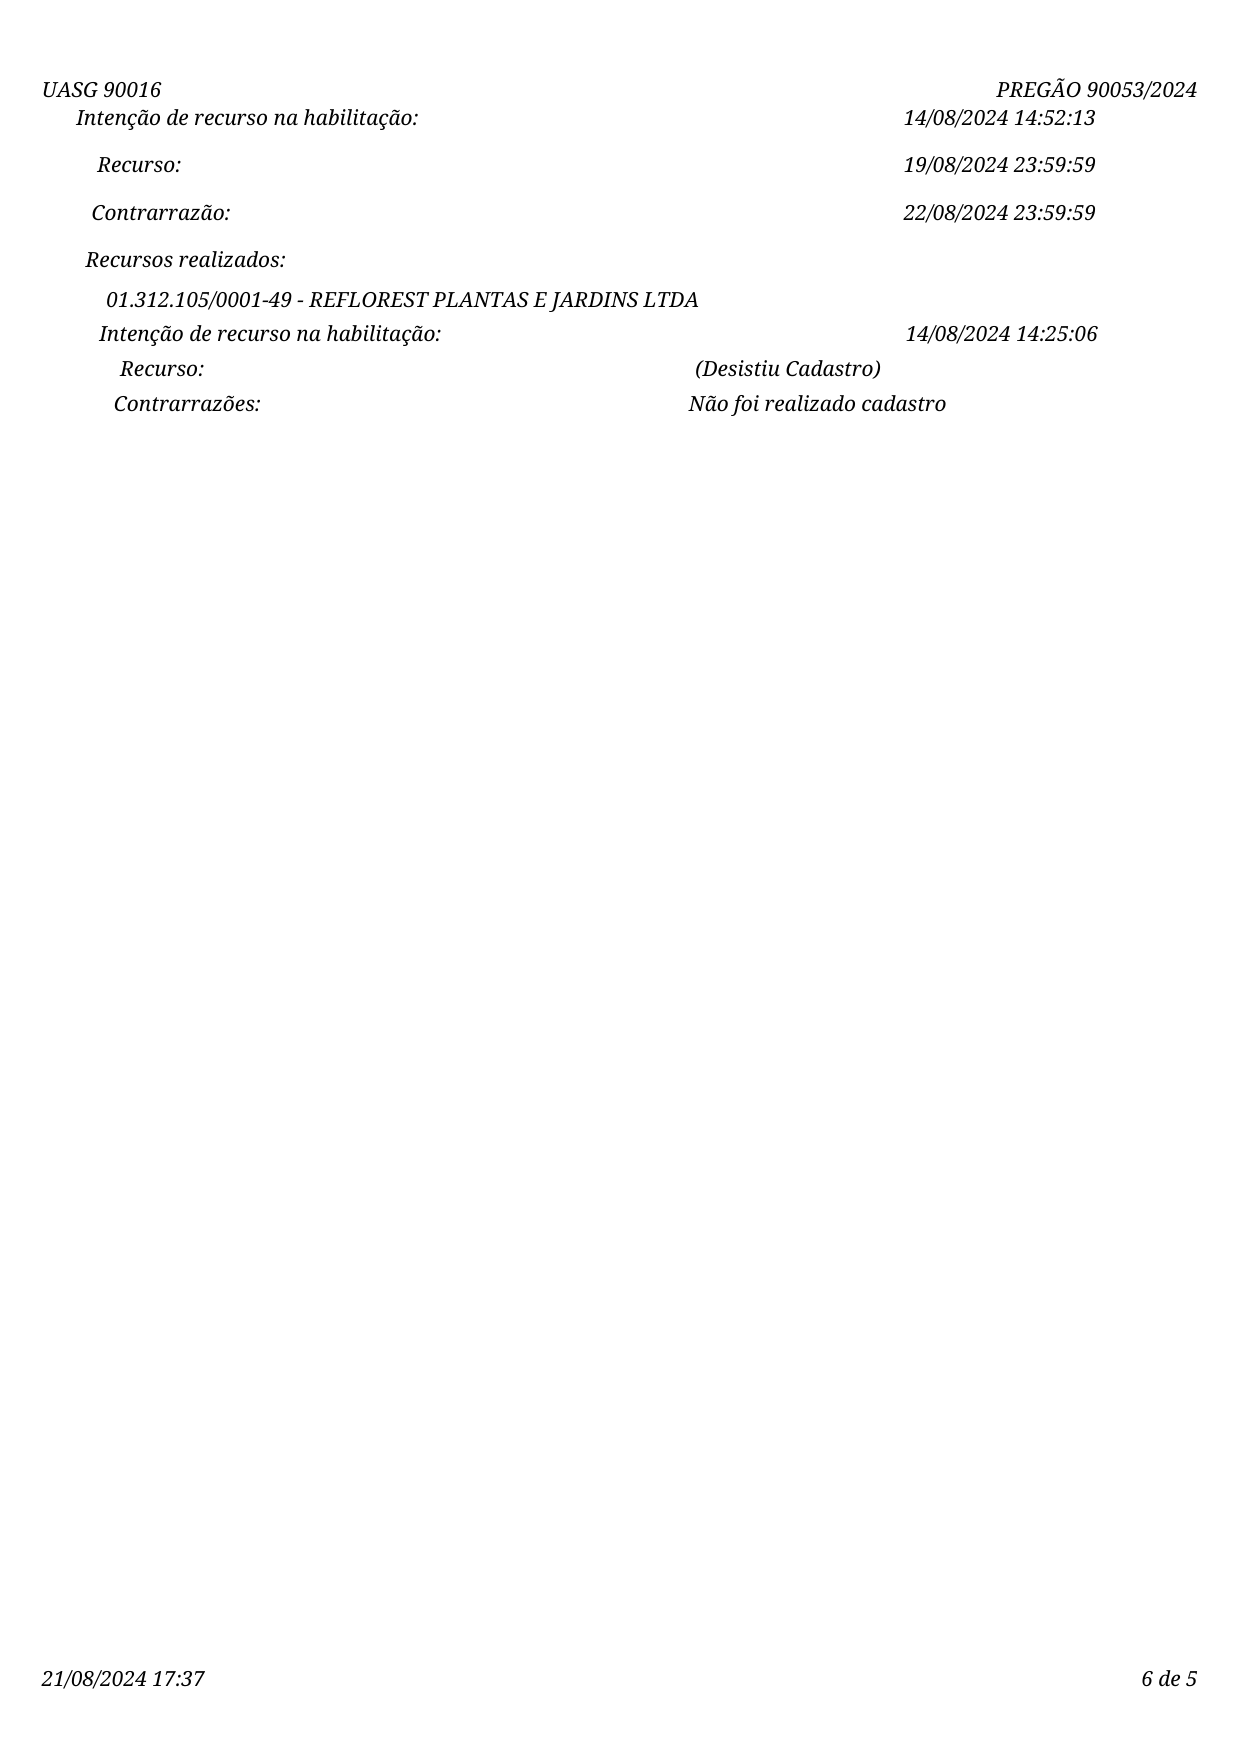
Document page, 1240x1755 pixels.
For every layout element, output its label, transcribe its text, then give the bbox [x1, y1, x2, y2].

text Contrarrazões: Não foi realizado cadastro [42, 389, 1200, 417]
text Recurso: (Desistiu Cadastro) [42, 354, 1200, 383]
text 01.312.105/0001-49 - REFLOREST PLANTAS E JARDINS LTDA [106, 285, 1200, 313]
text Intenção de recurso na habilitação: 14/08/2024 14:25:06 [42, 319, 1200, 348]
text Contrarrazão: 22/08/2024 23:59:59 [42, 198, 1200, 226]
text Recursos realizados: [85, 245, 1200, 273]
text Intenção de recurso na habilitação: 14/08/2024 14:52:13 [42, 103, 1200, 132]
text Recurso: 19/08/2024 23:59:59 [42, 151, 1200, 179]
